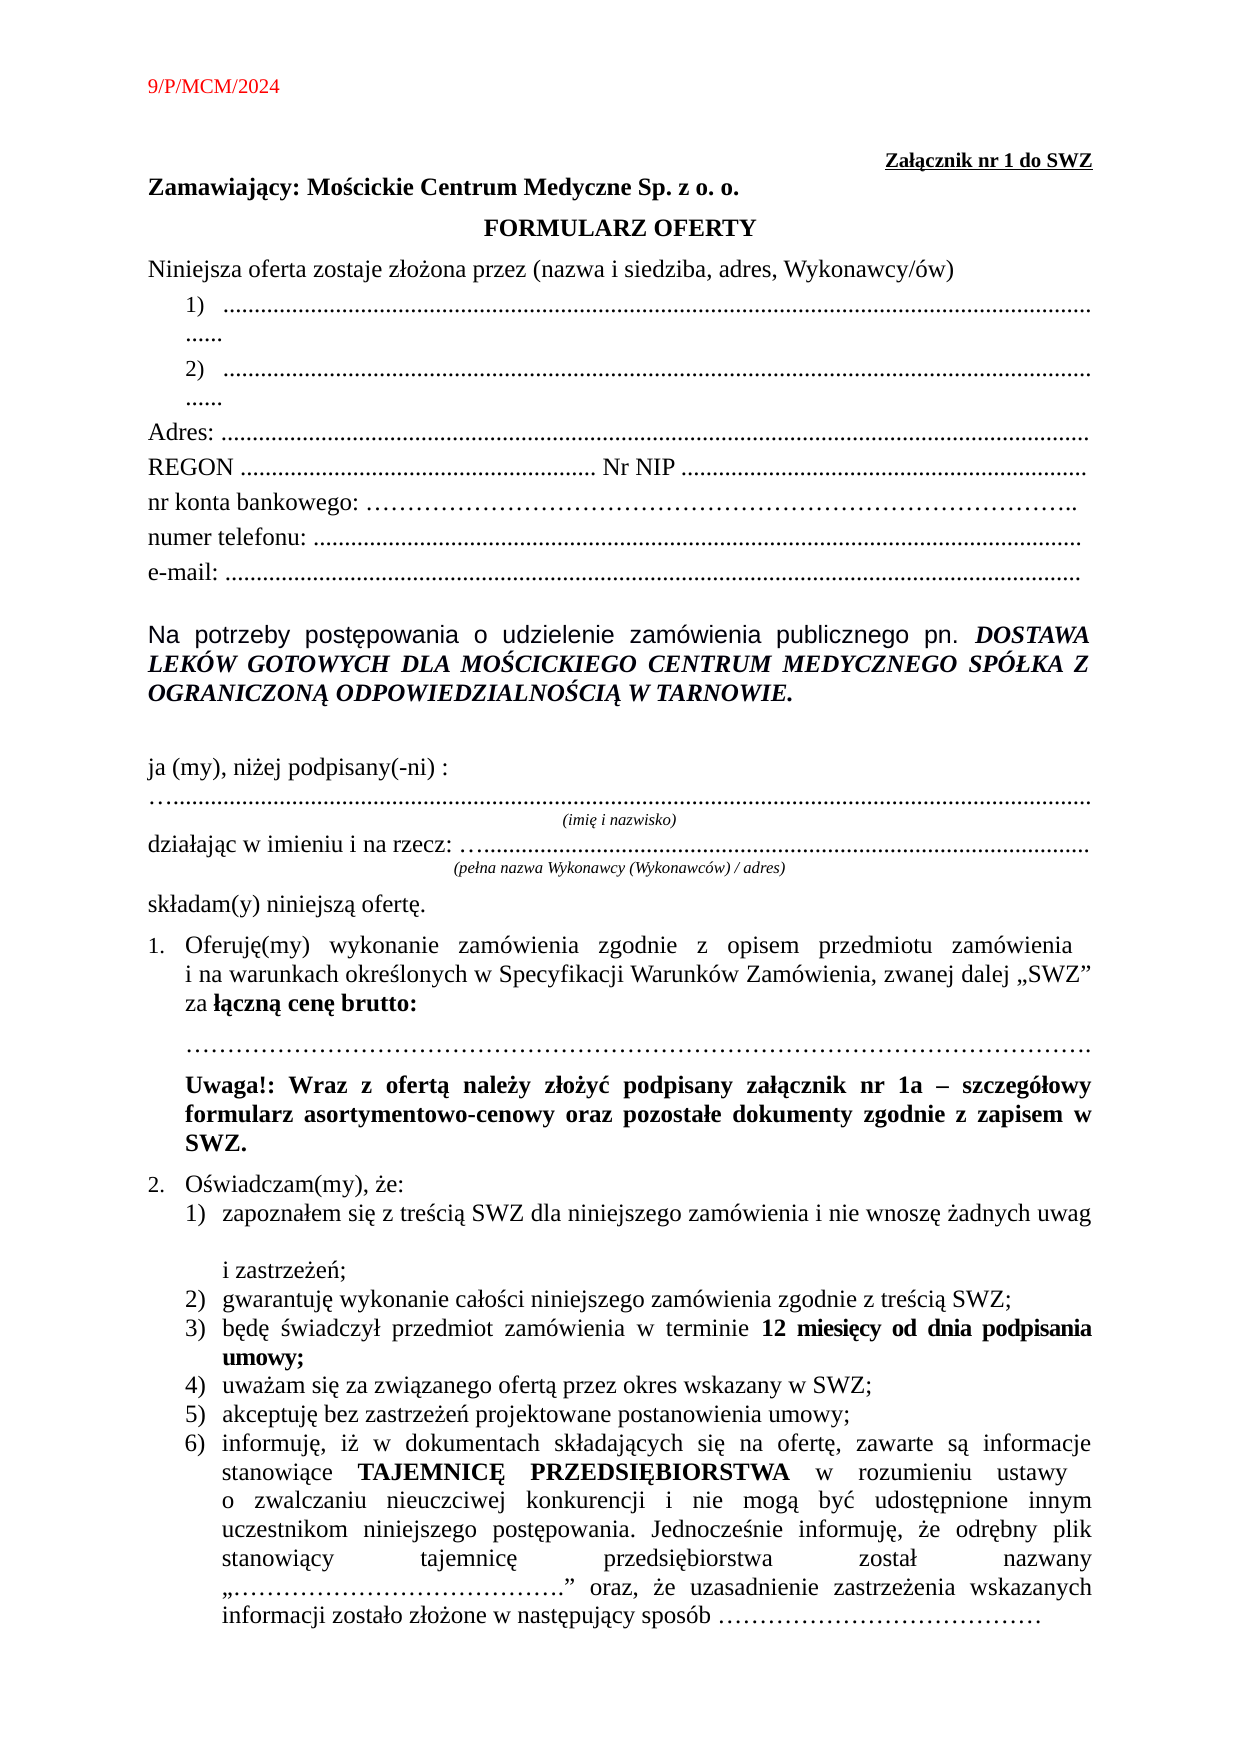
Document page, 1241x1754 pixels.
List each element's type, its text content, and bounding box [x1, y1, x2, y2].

text FORMULARZ OFERTY [148, 213, 1092, 242]
list Oświadczam(my), że: [148, 1169, 1092, 1198]
text …................................................................................................................................................... [148, 781, 1092, 810]
text Uwaga!: Wraz z ofertą należy złożyć podpisany załącznik nr 1a – szczegółowy formularz asortymentowo-cenowy oraz pozostałe dokumenty zgodnie z zapisem w SWZ. [185, 1071, 1092, 1157]
text REGON ......................................................... Nr NIP ................................................................. [148, 452, 1092, 481]
text (imię i nazwisko) [148, 810, 1092, 829]
text e-mail: ......................................................................................................................................... [148, 557, 1092, 586]
text Załącznik nr 1 do SWZ [148, 148, 1092, 172]
list gwarantuję wykonanie całości niniejszego zamówienia zgodnie z treścią SWZ; [185, 1284, 1092, 1313]
text Adres: ........................................................................................................................................... [148, 417, 1092, 446]
list zapoznałem się z treścią SWZ dla niniejszego zamówienia i nie wnoszę żadnych uwag i zastrzeżeń; [185, 1198, 1092, 1284]
list ................................................................................................................................................. [185, 353, 1092, 411]
text działając w imieniu i na rzecz: …................................................................................................. [148, 829, 1092, 858]
list będę świadczył przedmiot zamówienia w terminie 12 miesięcy od dnia podpisania umowy; [185, 1313, 1092, 1371]
list ................................................................................................................................................. [185, 289, 1092, 347]
list Oferuję(my) wykonanie zamówienia zgodnie z opisem przedmiotu zamówienia i na warunkach określonych w Specyfikacji Warunków Zamówienia, zwanej dalej „SWZ” za łączną cenę brutto: [148, 931, 1092, 1017]
list informuję, iż w dokumentach składających się na ofertę, zawarte są informacje stanowiące TAJEMNICĘ PRZEDSIĘBIORSTWA w rozumieniu ustawy o zwalczaniu nieuczciwej konkurencji i nie mogą być udostępnione innym uczestnikom niniejszego postępowania. Jednocześnie informuję, że odrębny plik stanowiący tajemnicę przedsiębiorstwa został nazwany „………………………………….” oraz, że uzasadnienie zastrzeżenia wskazanych informacji zostało złożone w następujący sposób ………………………………… [184, 1428, 1092, 1629]
list akceptuję bez zastrzeżeń projektowane postanowienia umowy; [185, 1399, 1092, 1428]
text nr konta bankowego: ………………………………………………………………………….. [148, 487, 1092, 516]
text Niniejsza oferta zostaje złożona przez (nazwa i siedziba, adres, Wykonawcy/ów) [148, 254, 1092, 283]
text ja (my), niżej podpisany(-ni) : [148, 752, 1092, 781]
text (pełna nazwa Wykonawcy (Wykonawców) / adres) [148, 858, 1092, 877]
text numer telefonu: ........................................................................................................................... [148, 522, 1092, 551]
text Zamawiający: Mościckie Centrum Medyczne Sp. z o. o. [148, 172, 1092, 201]
text Na potrzeby postępowania o udzielenie zamówienia publicznego pn. DOSTAWA LEKÓW GOTOWYCH DLA MOŚCICKIEGO CENTRUM MEDYCZNEGO SPÓŁKA Z OGRANICZONĄ ODPOWIEDZIALNOŚCIĄ W TARNOWIE. [148, 621, 1092, 707]
list uważam się za związanego ofertą przez okres wskazany w SWZ; [185, 1371, 1092, 1399]
text ………………………………………………………………………………………………. [185, 1029, 1092, 1058]
text składam(y) niniejszą ofertę. [148, 889, 1092, 918]
